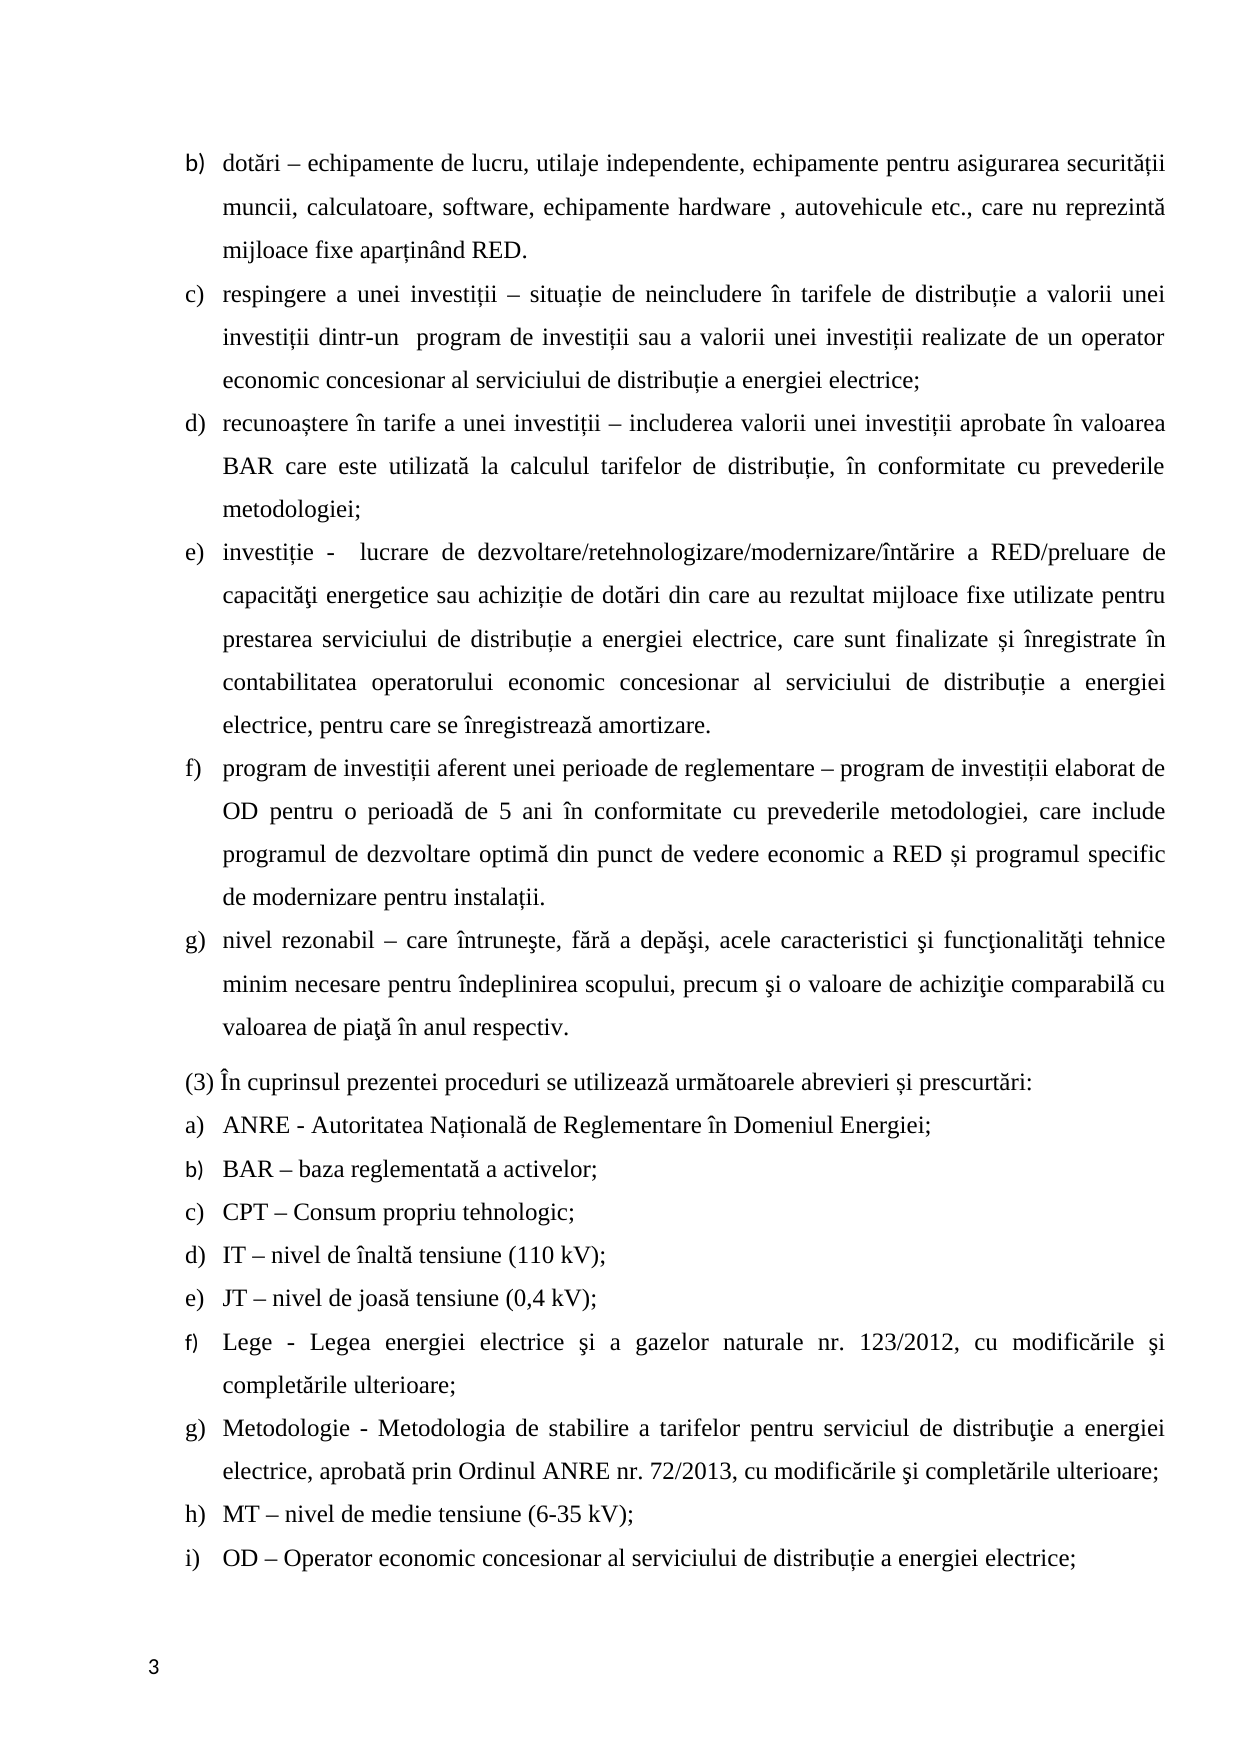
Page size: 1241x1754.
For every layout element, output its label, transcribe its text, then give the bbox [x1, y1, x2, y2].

list IT – nivel de înaltă tensiune (110 kV); [185, 1240, 1167, 1269]
list investiție - lucrare de dezvoltare/retehnologizare/modernizare/întărire a RED/preluare de capacităţi energetice sau achiziție de dotări din care au rezultat mijloace fixe utilizate pentru prestarea serviciului de distribuție a energiei electrice, care sunt finalizate și înregistrate în contabilitatea operatorului economic concesionar al serviciului de distribuție a energiei electrice, pentru care se înregistrează amortizare. [185, 537, 1167, 739]
list recunoaștere în tarife a unei investiții – includerea valorii unei investiții aprobate în valoarea BAR care este utilizată la calculul tarifelor de distribuție, în conformitate cu prevederile metodologiei; [185, 408, 1167, 523]
list BAR – baza reglementată a activelor; [185, 1154, 1167, 1183]
list respingere a unei investiții – situație de neincludere în tarifele de distribuție a valorii unei investiții dintr-un program de investiții sau a valorii unei investiții realizate de un operator economic concesionar al serviciului de distribuție a energiei electrice; [185, 279, 1167, 394]
list JT – nivel de joasă tensiune (0,4 kV); [185, 1283, 1167, 1312]
list MT – nivel de medie tensiune (6-35 kV); [185, 1499, 1167, 1528]
list ANRE - Autoritatea Națională de Reglementare în Domeniul Energiei; [185, 1111, 1167, 1139]
list Lege - Legea energiei electrice şi a gazelor naturale nr. 123/2012, cu modificările şi completările ulterioare; [185, 1327, 1167, 1399]
list program de investiții aferent unei perioade de reglementare – program de investiții elaborat de OD pentru o perioadă de 5 ani în conformitate cu prevederile metodologiei, care include programul de dezvoltare optimă din punct de vedere economic a RED și programul specific de modernizare pentru instalații. [185, 753, 1167, 911]
list CPT – Consum propriu tehnologic; [185, 1197, 1167, 1226]
list Metodologie - Metodologia de stabilire a tarifelor pentru serviciul de distribuţie a energiei electrice, aprobată prin Ordinul ANRE nr. 72/2013, cu modificările şi completările ulterioare; [185, 1413, 1167, 1485]
text (3) În cuprinsul prezentei proceduri se utilizează următoarele abrevieri și prescurtări: [148, 1067, 1167, 1096]
list nivel rezonabil – care întruneşte, fără a depăşi, acele caracteristici şi funcţionalităţi tehnice minim necesare pentru îndeplinirea scopului, precum şi o valoare de achiziţie comparabilă cu valoarea de piaţă în anul respectiv. [185, 926, 1167, 1041]
list OD – Operator economic concesionar al serviciului de distribuție a energiei electrice; [185, 1543, 1167, 1571]
list dotări – echipamente de lucru, utilaje independente, echipamente pentru asigurarea securității muncii, calculatoare, software, echipamente hardware , autovehicule etc., care nu reprezintă mijloace fixe aparținând RED. [185, 148, 1167, 264]
